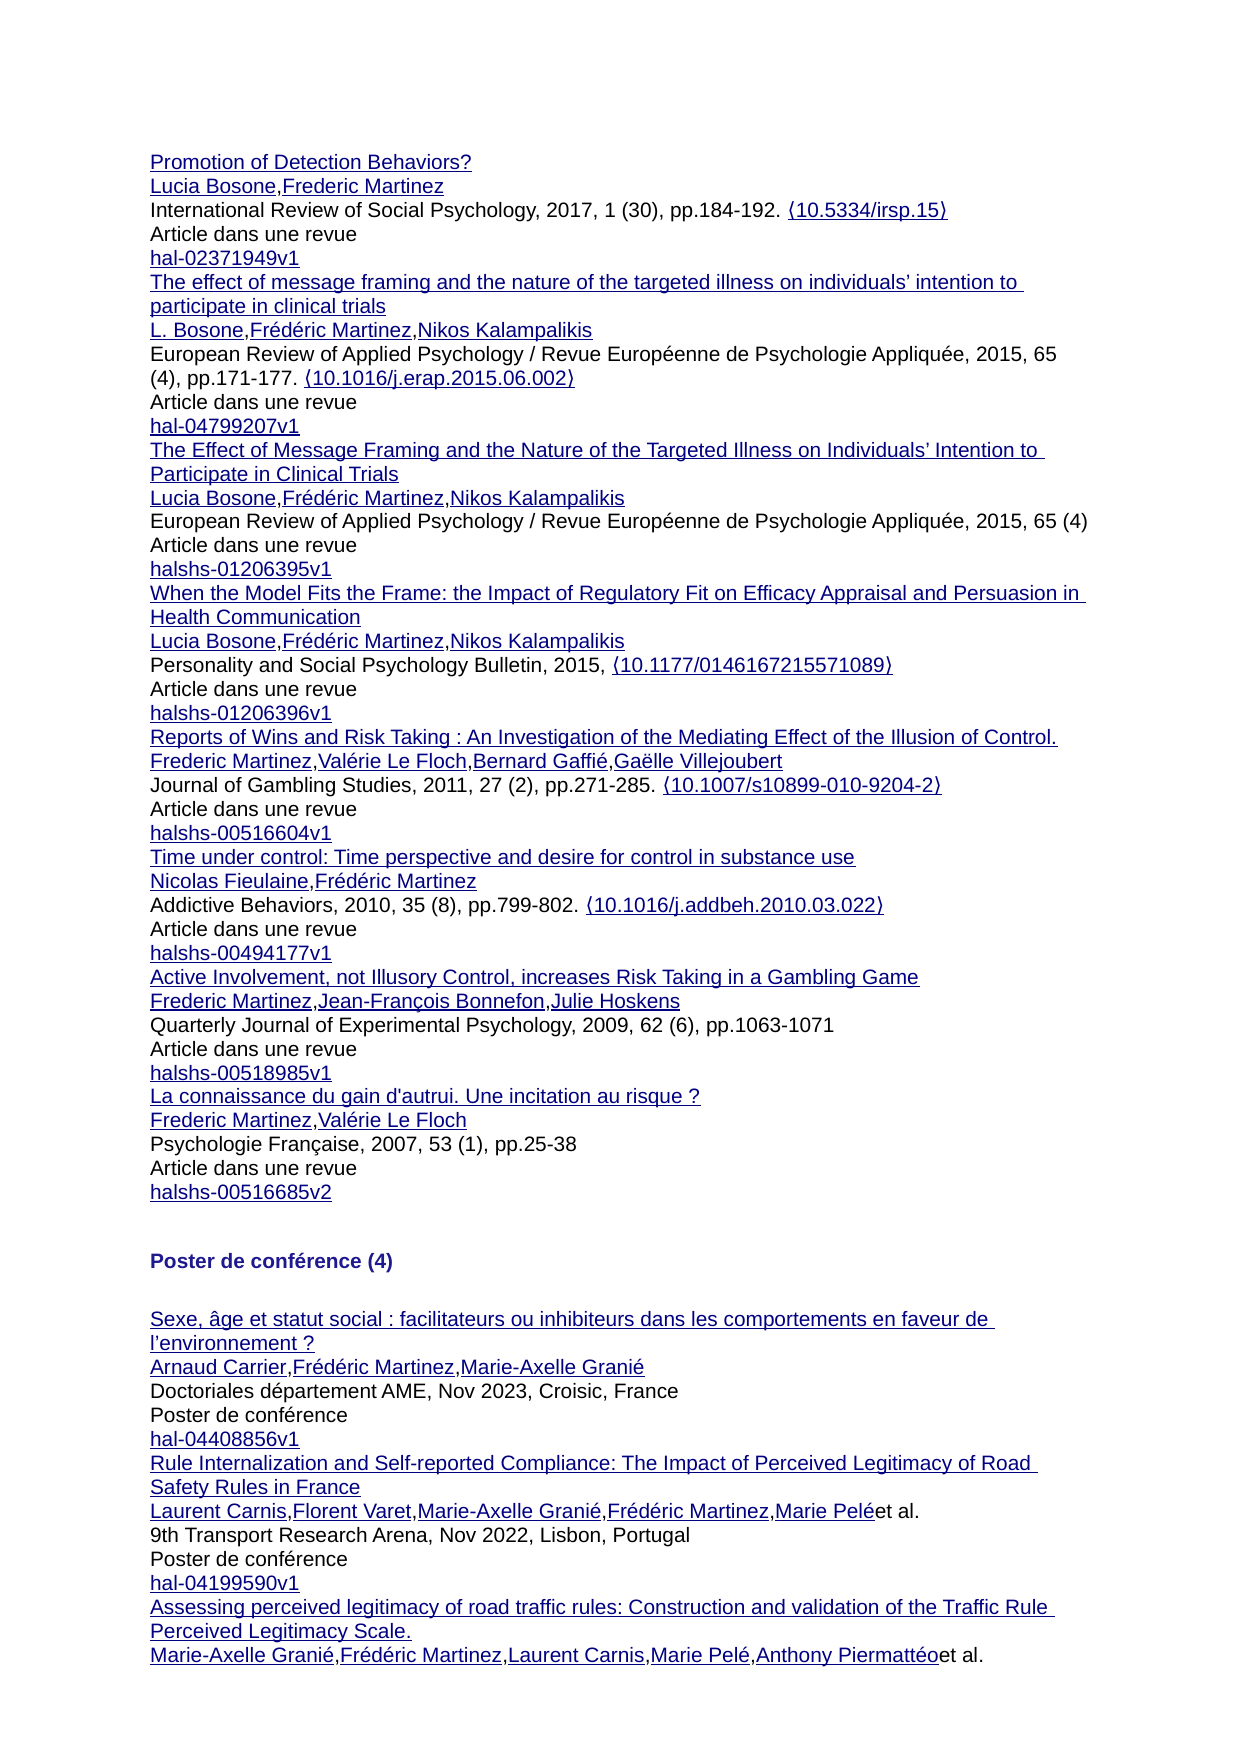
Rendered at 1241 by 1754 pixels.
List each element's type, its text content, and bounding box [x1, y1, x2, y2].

table_cell The Effect of Message Framing and the Nature of the Targeted Illness on Individuals’ Intention to Participate in Clinical Trials Lucia Bosone,Frédéric Martinez,Nikos Kalampalikis European Review of Applied Psychology / Revue Européenne de Psychologie Appliquée, 2015, 65 (4) Article dans une revue halshs-01206395v1 [150, 438, 1090, 581]
table_cell When the Model Fits the Frame: the Impact of Regulatory Fit on Efficacy Appraisal and Persuasion in Health Communication Lucia Bosone,Frédéric Martinez,Nikos Kalampalikis Personality and Social Psychology Bulletin, 2015, ⟨10.1177/0146167215571089⟩ Article dans une revue halshs-01206396v1 [150, 581, 1090, 725]
table_cell Rule Internalization and Self-reported Compliance: The Impact of Perceived Legitimacy of Road Safety Rules in France Laurent Carnis,Florent Varet,Marie-Axelle Granié,Frédéric Martinez,Marie Peléet al. 9th Transport Research Arena, Nov 2022, Lisbon, Portugal Poster de conférence hal-04199590v1 [150, 1451, 1090, 1595]
table_cell Reports of Wins and Risk Taking : An Investigation of the Mediating Effect of the Illusion of Control. Frederic Martinez,Valérie Le Floch,Bernard Gaffié,Gaëlle Villejoubert Journal of Gambling Studies, 2011, 27 (2), pp.271-285. ⟨10.1007/s10899-010-9204-2⟩ Article dans une revue halshs-00516604v1 [150, 725, 1090, 845]
table_cell The effect of message framing and the nature of the targeted illness on individuals’ intention to participate in clinical trials L. Bosone,Frédéric Martinez,Nikos Kalampalikis European Review of Applied Psychology / Revue Européenne de Psychologie Appliquée, 2015, 65 (4), pp.171-177. ⟨10.1016/j.erap.2015.06.002⟩ Article dans une revue hal-04799207v1 [150, 270, 1090, 437]
subtitle Poster de conférence (4) [150, 1249, 1090, 1273]
table_cell Assessing perceived legitimacy of road traffic rules: Construction and validation of the Traffic Rule Perceived Legitimacy Scale. Marie-Axelle Granié,Frédéric Martinez,Laurent Carnis,Marie Pelé,Anthony Piermattéoet al. [150, 1595, 1090, 1667]
table_cell Promotion of Detection Behaviors? Lucia Bosone,Frederic Martinez International Review of Social Psychology, 2017, 1 (30), pp.184-192. ⟨10.5334/irsp.15⟩ Article dans une revue hal-02371949v1 [150, 150, 1090, 270]
table_header Sexe, âge et statut social : facilitateurs ou inhibiteurs dans les comportements en faveur de l’environnement ? Arnaud Carrier,Frédéric Martinez,Marie-Axelle Granié Doctoriales département AME, Nov 2023, Croisic, France Poster de conférence hal-04408856v1 [150, 1307, 1090, 1451]
table_cell Time under control: Time perspective and desire for control in substance use Nicolas Fieulaine,Frédéric Martinez Addictive Behaviors, 2010, 35 (8), pp.799-802. ⟨10.1016/j.addbeh.2010.03.022⟩ Article dans une revue halshs-00494177v1 [150, 845, 1090, 964]
table_cell Active Involvement, not Illusory Control, increases Risk Taking in a Gambling Game Frederic Martinez,Jean-François Bonnefon,Julie Hoskens Quarterly Journal of Experimental Psychology, 2009, 62 (6), pp.1063-1071 Article dans une revue halshs-00518985v1 [150, 965, 1090, 1084]
table_cell La connaissance du gain d'autrui. Une incitation au risque ? Frederic Martinez,Valérie Le Floch Psychologie Française, 2007, 53 (1), pp.25-38 Article dans une revue halshs-00516685v2 [150, 1084, 1090, 1204]
